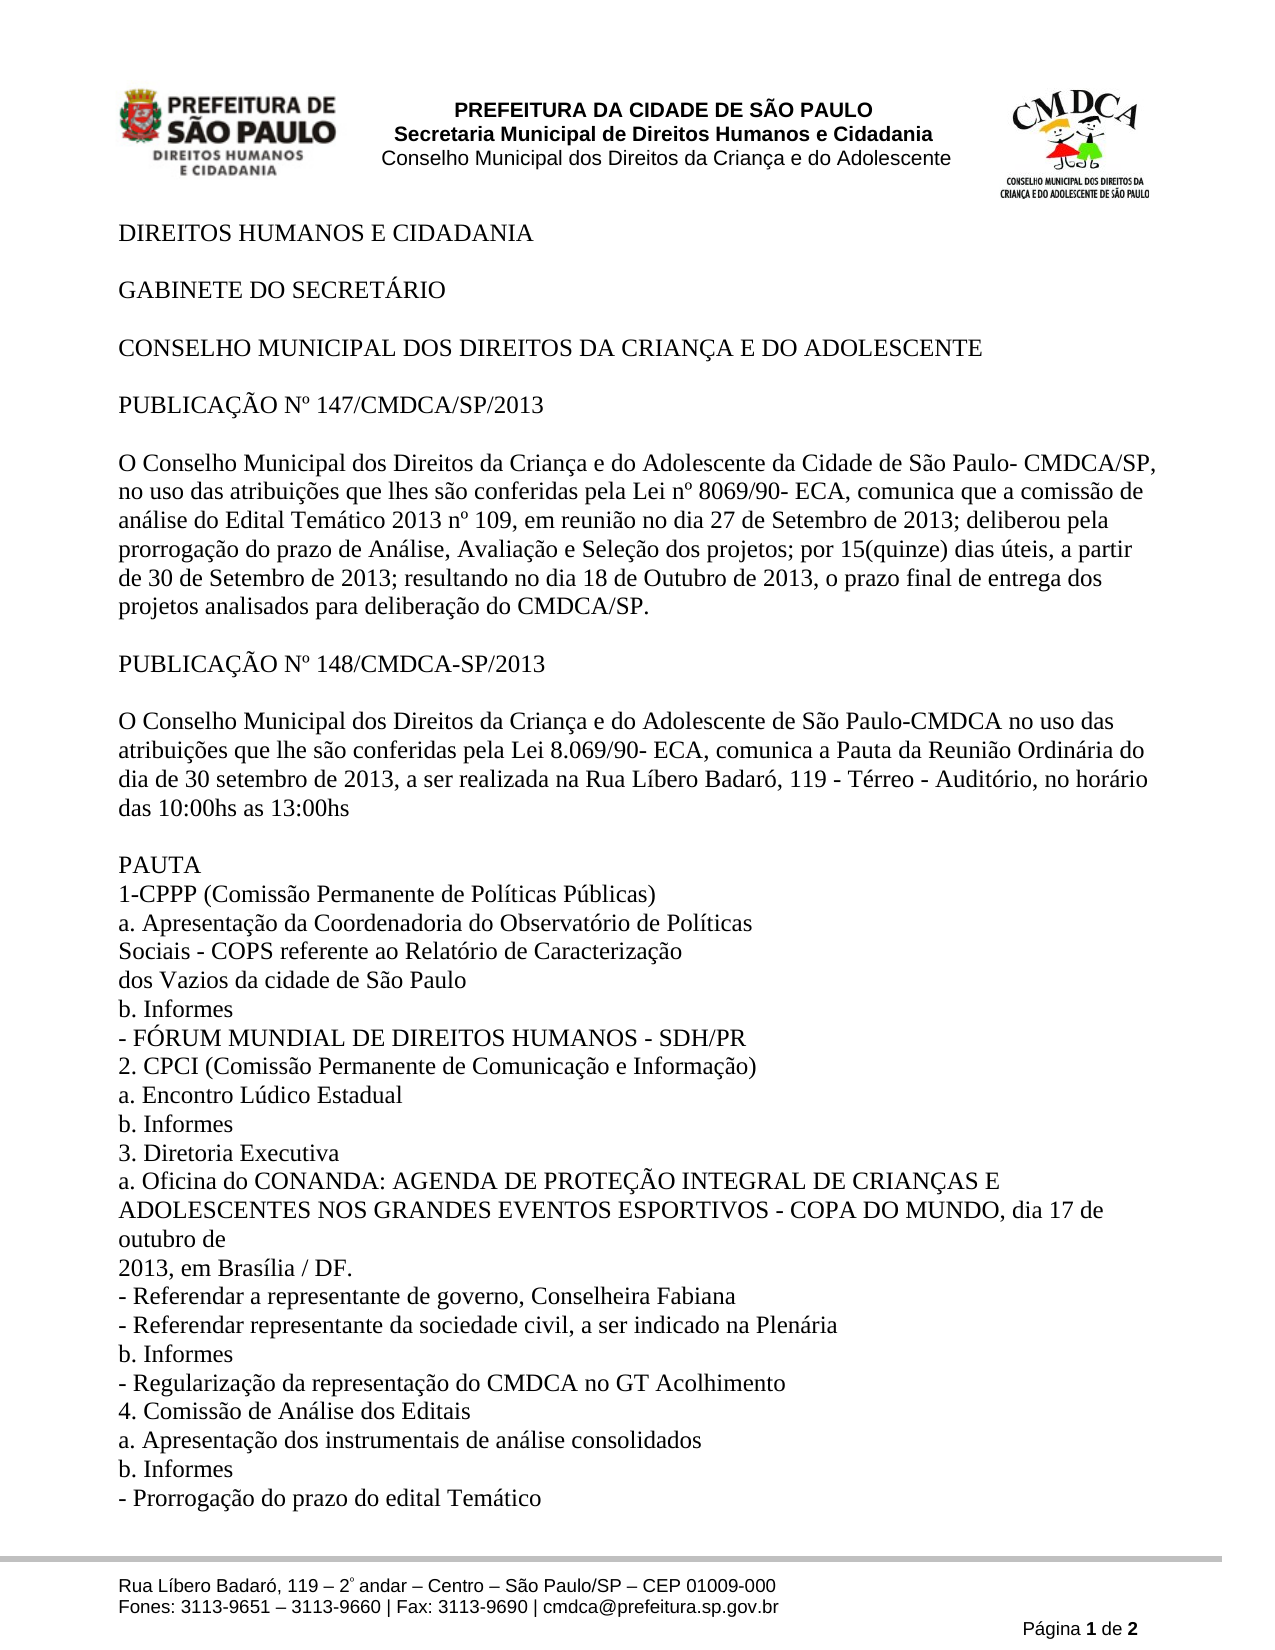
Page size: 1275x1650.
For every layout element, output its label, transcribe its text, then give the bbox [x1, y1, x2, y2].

text - Prorrogação do prazo do edital Temático [118, 1483, 1157, 1511]
text Sociais - COPS referente ao Relatório de Caracterização [118, 936, 1157, 965]
text CONSELHO MUNICIPAL DOS DIREITOS DA CRIANÇA E DO ADOLESCENTE [118, 333, 1157, 361]
text - FÓRUM MUNDIAL DE DIREITOS HUMANOS - SDH/PR [118, 1023, 1157, 1051]
text DIREITOS HUMANOS E CIDADANIA [118, 218, 1157, 246]
text a. Oficina do CONANDA: AGENDA DE PROTEÇÃO INTEGRAL DE CRIANÇAS E ADOLESCENTES NOS GRANDES EVENTOS ESPORTIVOS - COPA DO MUNDO, dia 17 de outubro de [118, 1166, 1157, 1253]
text 1-CPPP (Comissão Permanente de Políticas Públicas) [118, 879, 1157, 908]
text PAUTA [118, 850, 1157, 879]
text PUBLICAÇÃO Nº 148/CMDCA-SP/2013 [118, 649, 1157, 678]
text b. Informes [118, 1339, 1157, 1368]
text dos Vazios da cidade de São Paulo [118, 965, 1157, 994]
picture [94, 80, 362, 184]
text a. Apresentação dos instrumentais de análise consolidados [118, 1425, 1157, 1454]
text 2013, em Brasília / DF. [118, 1253, 1157, 1281]
text O Conselho Municipal dos Direitos da Criança e do Adolescente de São Paulo-CMDCA no uso das atribuições que lhe são conferidas pela Lei 8.069/90- ECA, comunica a Pauta da Reunião Ordinária do dia de 30 setembro de 2013, a ser realizada na Rua Líbero Badaró, 119 - Térreo - Auditório, no horário das 10:00hs as 13:00hs [118, 706, 1157, 821]
text 4. Comissão de Análise dos Editais [118, 1396, 1157, 1425]
text - Referendar a representante de governo, Conselheira Fabiana [118, 1281, 1157, 1310]
picture [999, 88, 1150, 199]
text GABINETE DO SECRETÁRIO [118, 275, 1157, 304]
text b. Informes [118, 1454, 1157, 1483]
text a. Apresentação da Coordenadoria do Observatório de Políticas [118, 908, 1157, 936]
text - Referendar representante da sociedade civil, a ser indicado na Plenária [118, 1310, 1157, 1339]
text - Regularização da representação do CMDCA no GT Acolhimento [118, 1368, 1157, 1396]
text O Conselho Municipal dos Direitos da Criança e do Adolescente da Cidade de São Paulo- CMDCA/SP, no uso das atribuições que lhes são conferidas pela Lei nº 8069/90- ECA, comunica que a comissão de análise do Edital Temático 2013 nº 109, em reunião no dia 27 de Setembro de 2013; deliberou pela prorrogação do prazo de Análise, Avaliação e Seleção dos projetos; por 15(quinze) dias úteis, a partir de 30 de Setembro de 2013; resultando no dia 18 de Outubro de 2013, o prazo final de entrega dos projetos analisados para deliberação do CMDCA/SP. [118, 448, 1157, 620]
text b. Informes [118, 994, 1157, 1023]
text a. Encontro Lúdico Estadual [118, 1080, 1157, 1109]
text b. Informes [118, 1109, 1157, 1138]
text PUBLICAÇÃO Nº 147/CMDCA/SP/2013 [118, 390, 1157, 419]
text 3. Diretoria Executiva [118, 1138, 1157, 1166]
text 2. CPCI (Comissão Permanente de Comunicação e Informação) [118, 1051, 1157, 1080]
